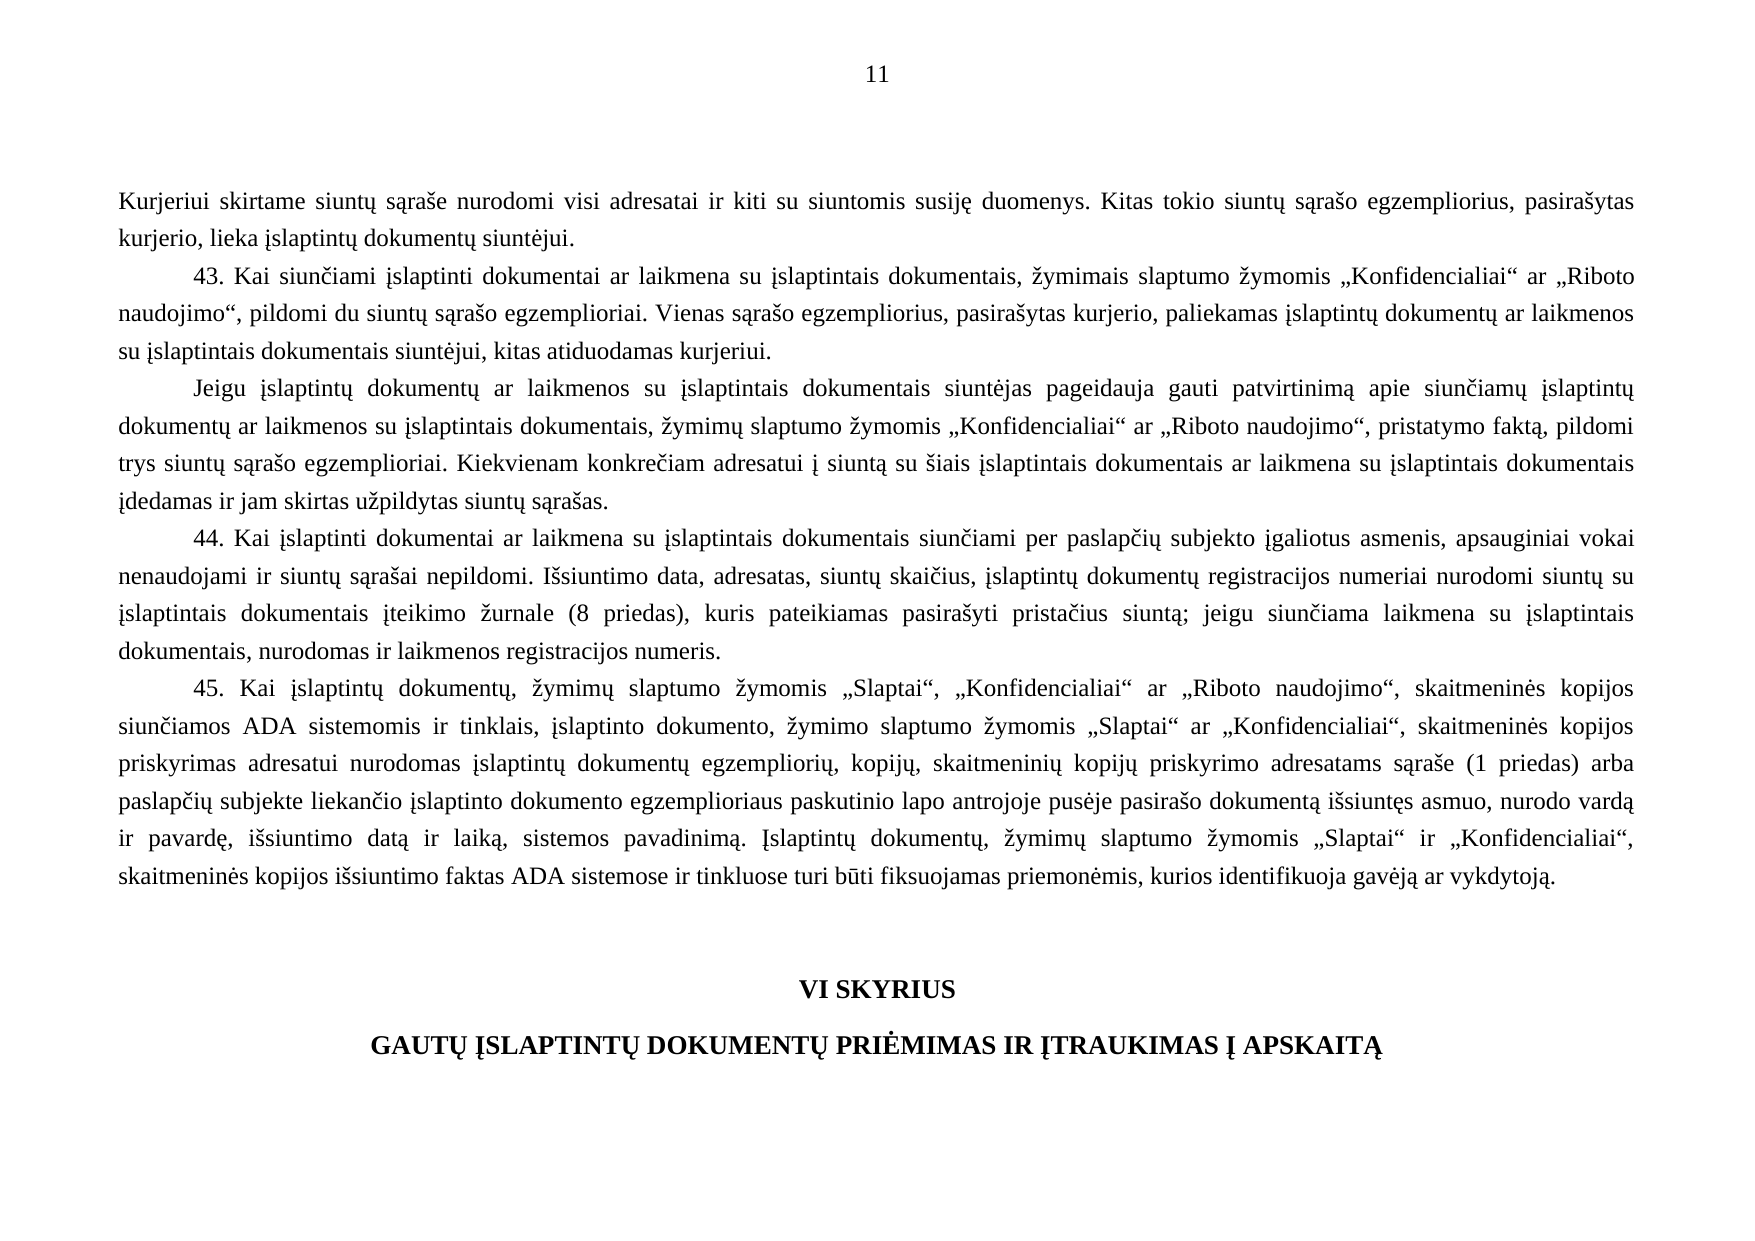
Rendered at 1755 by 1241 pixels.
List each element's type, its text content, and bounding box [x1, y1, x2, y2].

text 43. Kai siunčiami įslaptinti dokumentai ar laikmena su įslaptintais dokumentais, žymimais slaptumo žymomis „Konfidencialiai“ ar „Riboto naudojimo“, pildomi du siuntų sąrašo egzemplioriai. Vienas sąrašo egzempliorius, pasirašytas kurjerio, paliekamas įslaptintų dokumentų ar laikmenos su įslaptintais dokumentais siuntėjui, kitas atiduodamas kurjeriui. [118, 252, 1636, 365]
text Kurjeriui skirtame siuntų sąraše nurodomi visi adresatai ir kiti su siuntomis susiję duomenys. Kitas tokio siuntų sąrašo egzempliorius, pasirašytas kurjerio, lieka įslaptintų dokumentų siuntėjui. [118, 177, 1636, 252]
text 45. Kai įslaptintų dokumentų, žymimų slaptumo žymomis „Slaptai“, „Konfidencialiai“ ar „Riboto naudojimo“, skaitmeninės kopijos siunčiamos ADA sistemomis ir tinklais, įslaptinto dokumento, žymimo slaptumo žymomis „Slaptai“ ar „Konfidencialiai“, skaitmeninės kopijos priskyrimas adresatui nurodomas įslaptintų dokumentų egzempliorių, kopijų, skaitmeninių kopijų priskyrimo adresatams sąraše (1 priedas) arba paslapčių subjekte liekančio įslaptinto dokumento egzemplioriaus paskutinio lapo antrojoje pusėje pasirašo dokumentą išsiuntęs asmuo, nurodo vardą ir pavardę, išsiuntimo datą ir laiką, sistemos pavadinimą. Įslaptintų dokumentų, žymimų slaptumo žymomis „Slaptai“ ir „Konfidencialiai“, skaitmeninės kopijos išsiuntimo faktas ADA sistemose ir tinkluose turi būti fiksuojamas priemonėmis, kurios identifikuoja gavėją ar vykdytoją. [118, 665, 1636, 890]
text 44. Kai įslaptinti dokumentai ar laikmena su įslaptintais dokumentais siunčiami per paslapčių subjekto įgaliotus asmenis, apsauginiai vokai nenaudojami ir siuntų sąrašai nepildomi. Išsiuntimo data, adresatas, siuntų skaičius, įslaptintų dokumentų registracijos numeriai nurodomi siuntų su įslaptintais dokumentais įteikimo žurnale (8 priedas), kuris pateikiamas pasirašyti pristačius siuntą; jeigu siunčiama laikmena su įslaptintais dokumentais, nurodomas ir laikmenos registracijos numeris. [118, 515, 1636, 665]
text VI SKYRIUS [118, 974, 1636, 1005]
text Jeigu įslaptintų dokumentų ar laikmenos su įslaptintais dokumentais siuntėjas pageidauja gauti patvirtinimą apie siunčiamų įslaptintų dokumentų ar laikmenos su įslaptintais dokumentais, žymimų slaptumo žymomis „Konfidencialiai“ ar „Riboto naudojimo“, pristatymo faktą, pildomi trys siuntų sąrašo egzemplioriai. Kiekvienam konkrečiam adresatui į siuntą su šiais įslaptintais dokumentais ar laikmena su įslaptintais dokumentais įdedamas ir jam skirtas užpildytas siuntų sąrašas. [118, 365, 1636, 515]
text GAUTŲ ĮSLAPTINTŲ DOKUMENTŲ PRIĖMIMAS IR ĮTRAUKIMAS Į APSKAITĄ [118, 1029, 1636, 1060]
